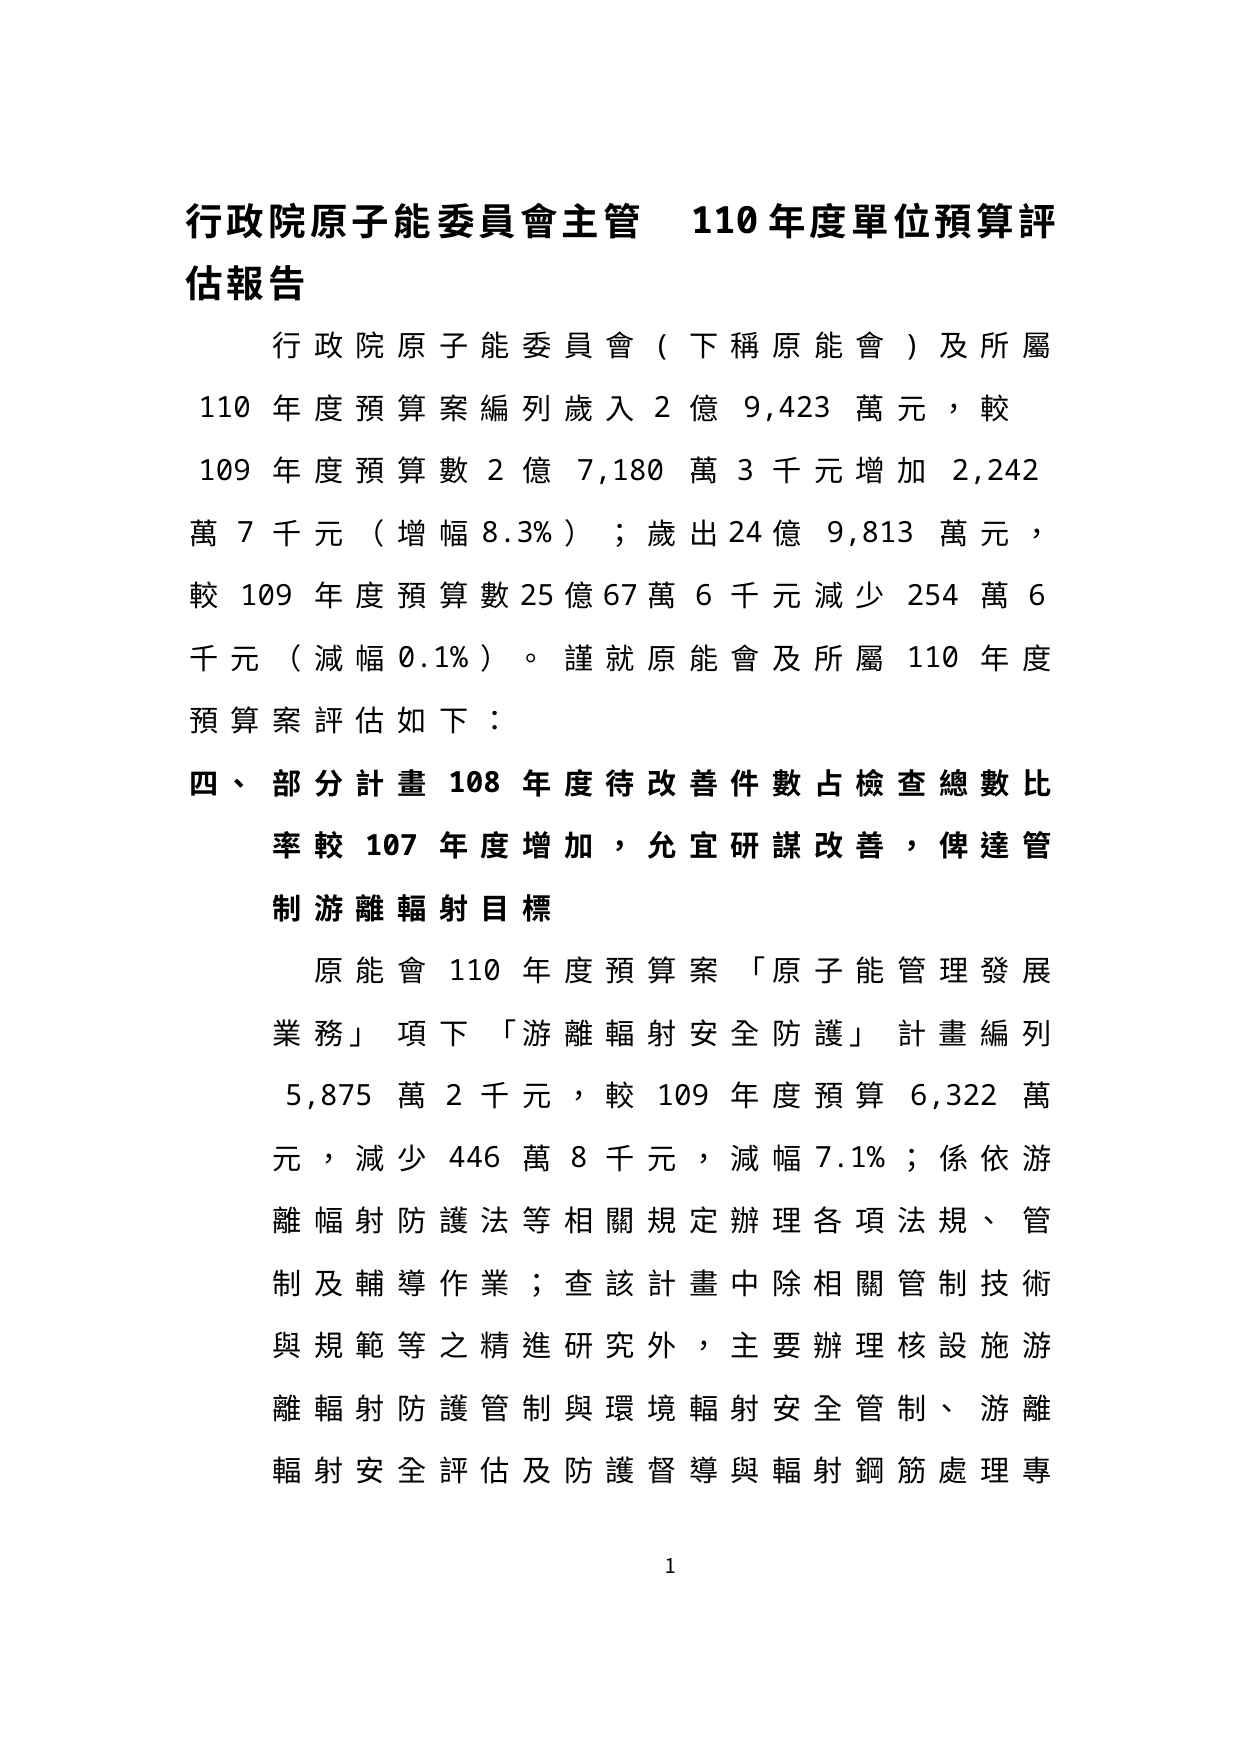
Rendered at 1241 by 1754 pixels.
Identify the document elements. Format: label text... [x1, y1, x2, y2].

text 行政院原子能委員會主管110年度單位預算評估報告 [183, 177, 1058, 302]
text 原能會110年度預算案「原子能管理發展業務」項下「游離輻射安全防護」計畫編列5,875萬2千元，較109年度預算6,322萬元，減少446萬8千元，減幅7.1%；係依游離幅射防護法等相關規定辦理各項法規、管制及輔導作業；查該計畫中除相關管制技術與規範等之精進研究外，主要辦理核設施游離輻射防護管制與環境輻射安全管制、游離輻射安全評估及防護督導與輻射鋼筋處理專 [242, 927, 1058, 1490]
text 四、部分計畫108年度待改善件數占檢查總數比率較107年度增加，允宜研謀改善，俾達管制游離輻射目標 [183, 740, 1058, 927]
text 行政院原子能委員會(下稱原能會)及所屬110年度預算案編列歲入2億9,423萬元，較109年度預算數2億7,180萬3千元增加2,242萬7千元（增幅8.3%）；歲出24億9,813萬元，較109年度預算數25億67萬6千元減少254萬6千元（減幅0.1%）。謹就原能會及所屬110年度預算案評估如下： [183, 302, 1058, 740]
